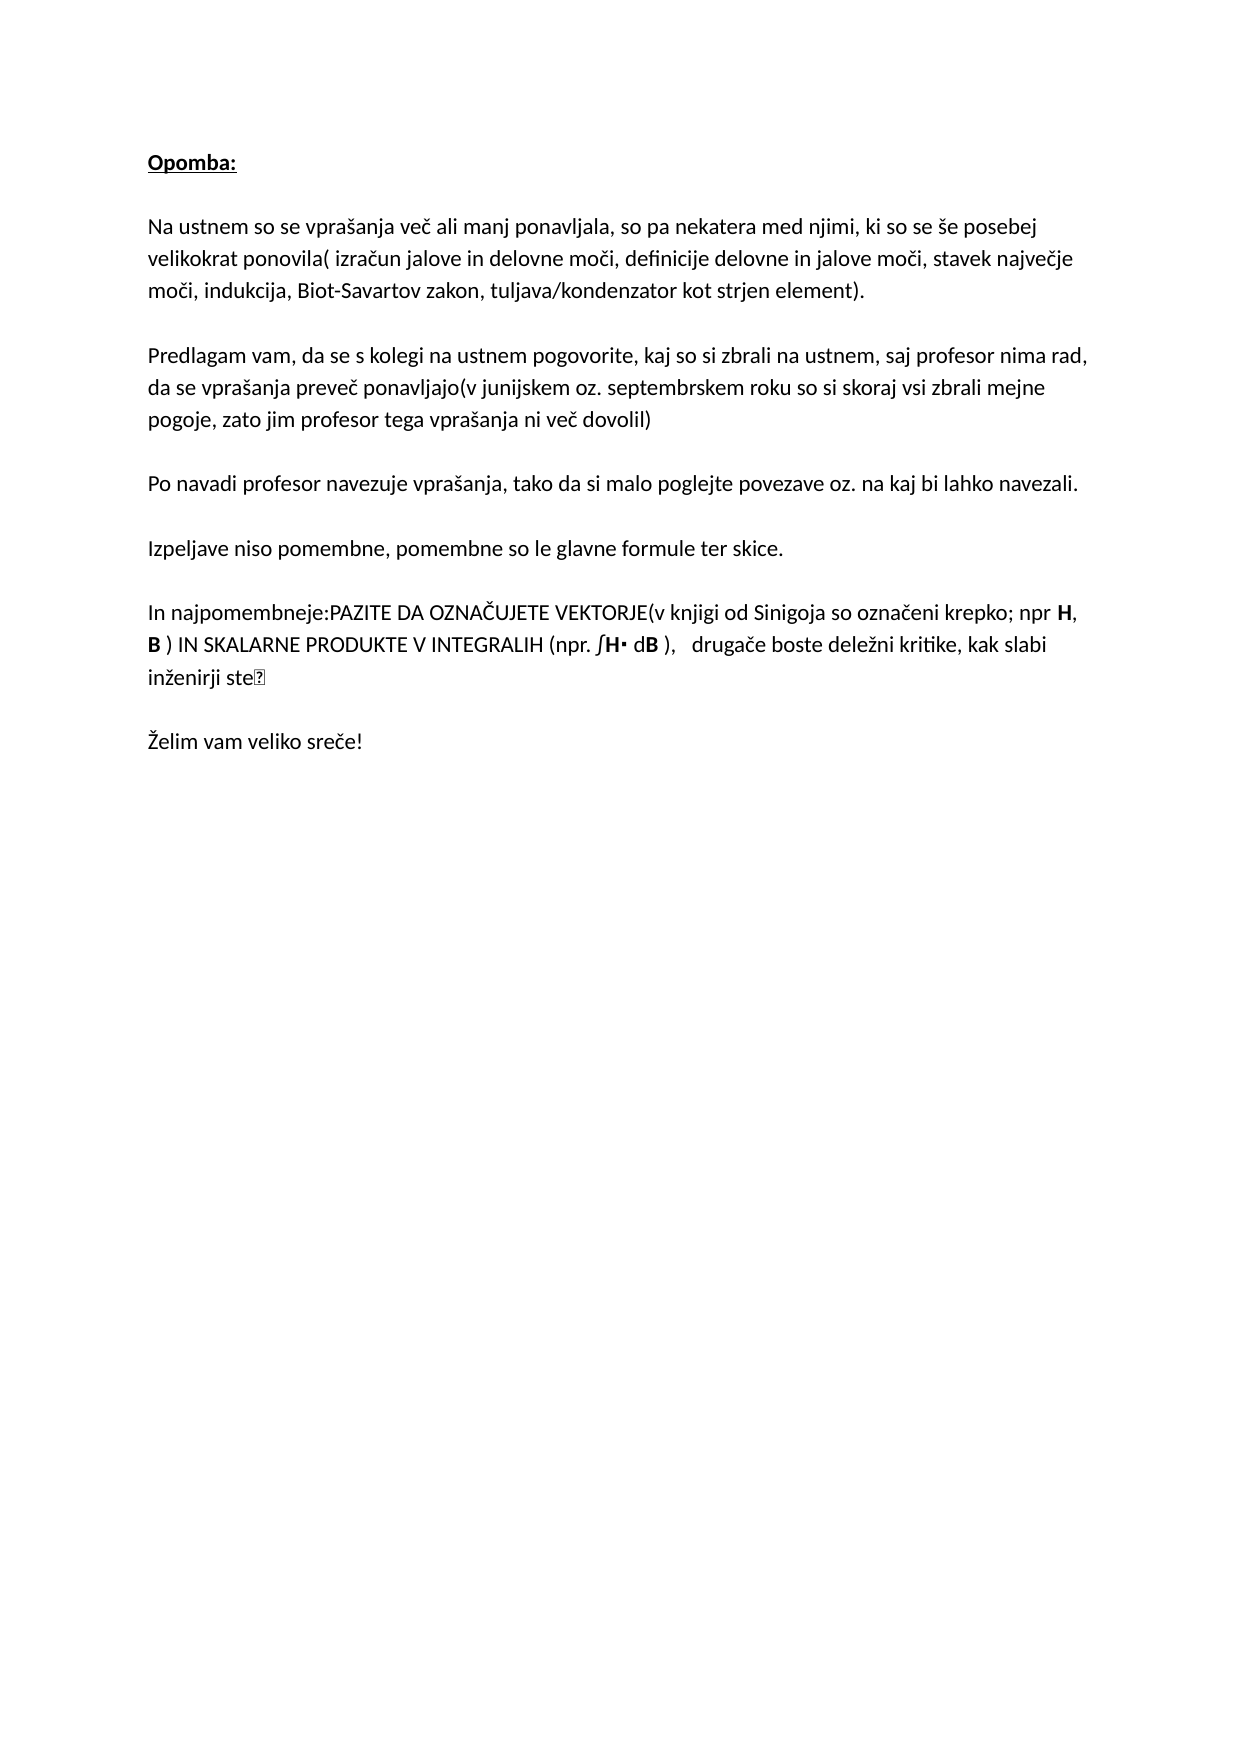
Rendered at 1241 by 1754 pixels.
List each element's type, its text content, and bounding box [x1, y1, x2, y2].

text Na ustnem so se vprašanja več ali manj ponavljala, so pa nekatera med njimi, ki so se še posebej velikokrat ponovila( izračun jalove in delovne moči, definicije delovne in jalove moči, stavek največje moči, indukcija, Biot-Savartov zakon, tuljava/kondenzator kot strjen element). [148, 212, 1093, 304]
text Opomba: [148, 148, 1093, 176]
text In najpomembneje:PAZITE DA OZNAČUJETE VEKTORJE(v knjigi od Sinigoja so označeni krepko; npr H, B ) IN SKALARNE PRODUKTE V INTEGRALIH (npr. ∫H∙ dB ), drugače boste deležni kritike, kak slabi inženirji ste [148, 598, 1093, 691]
text Po navadi profesor navezuje vprašanja, tako da si malo poglejte povezave oz. na kaj bi lahko navezali. [148, 469, 1093, 497]
text Predlagam vam, da se s kolegi na ustnem pogovorite, kaj so si zbrali na ustnem, saj profesor nima rad, da se vprašanja preveč ponavljajo(v junijskem oz. septembrskem roku so si skoraj vsi zbrali mejne pogoje, zato jim profesor tega vprašanja ni več dovolil) [148, 341, 1093, 433]
text Želim vam veliko sreče! [148, 727, 1093, 755]
text Izpeljave niso pomembne, pomembne so le glavne formule ter skice. [148, 534, 1093, 562]
